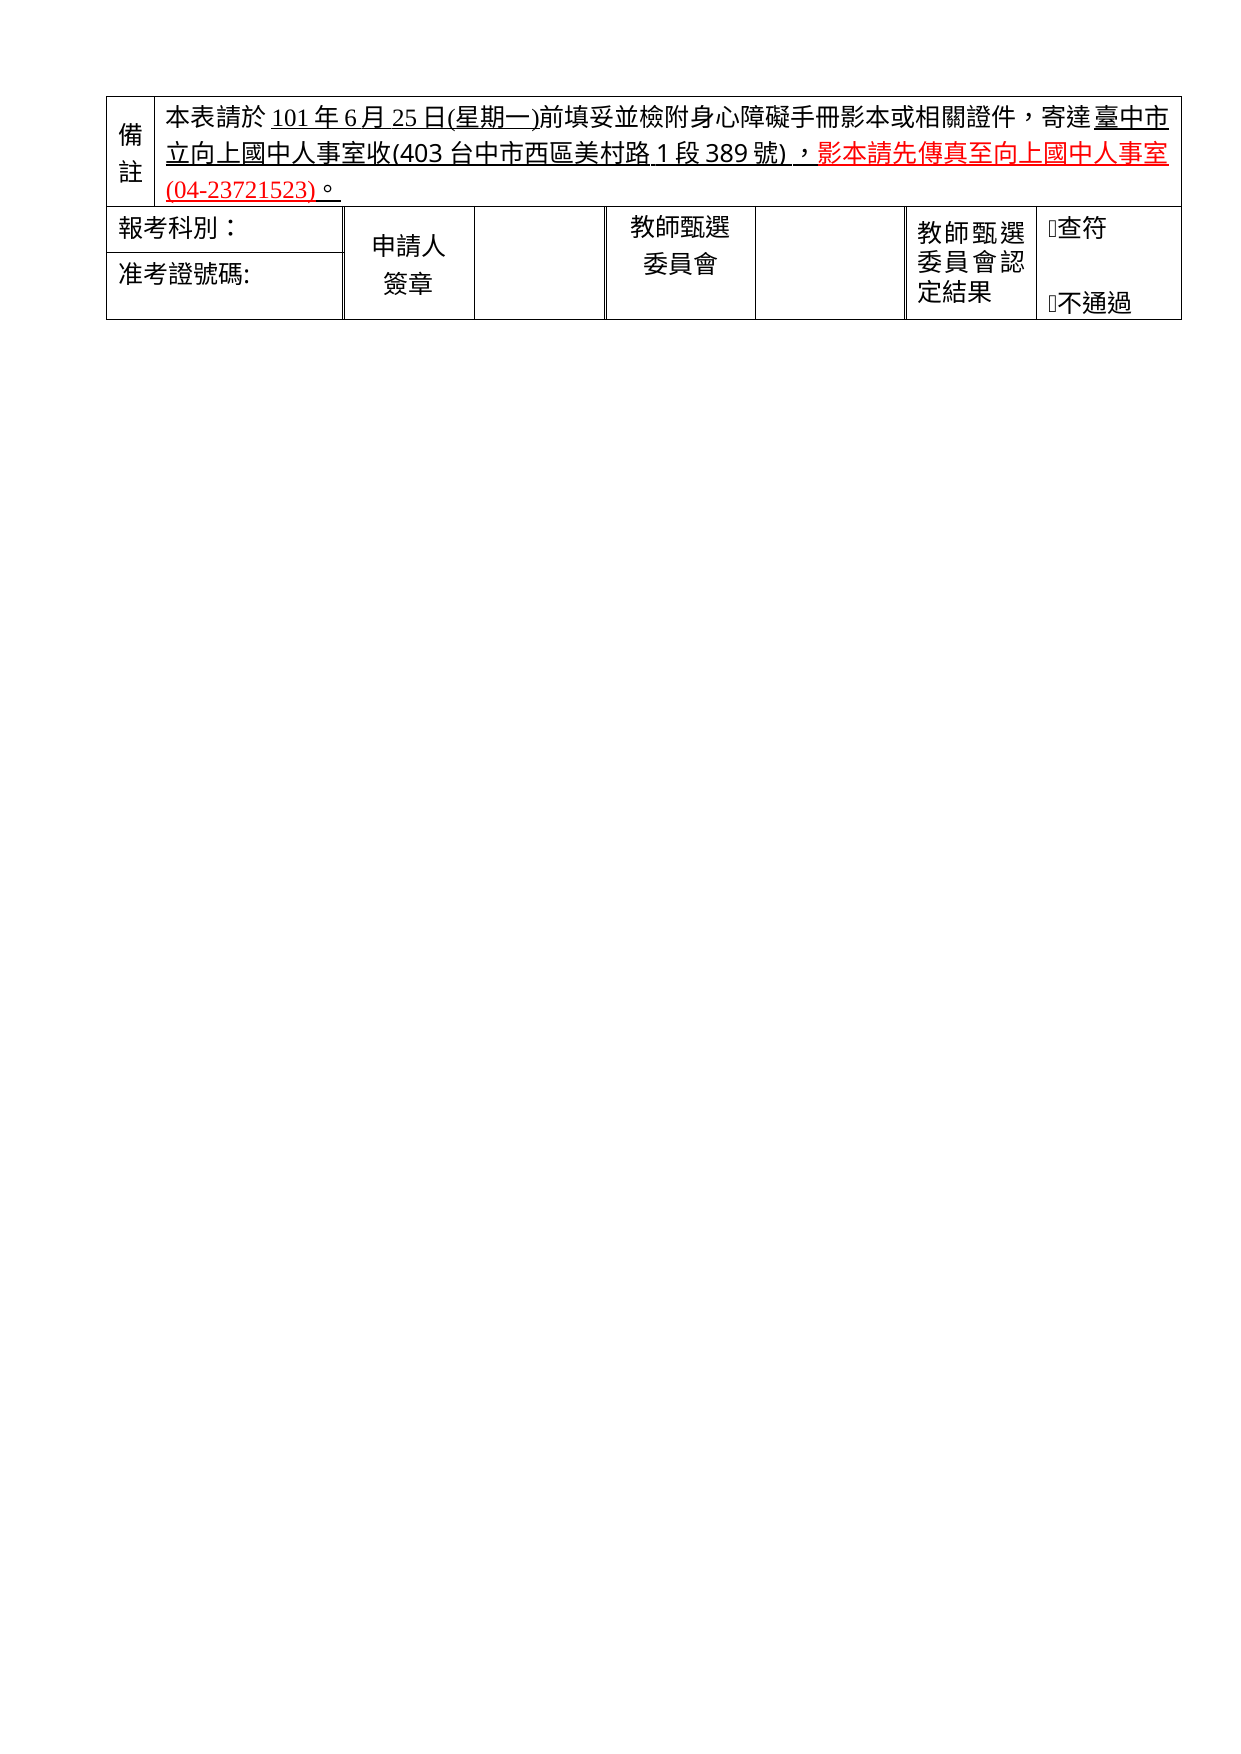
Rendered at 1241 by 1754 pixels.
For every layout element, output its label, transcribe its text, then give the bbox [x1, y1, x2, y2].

table_cell 本表請於101年6月25日(星期一)前填妥並檢附身心障礙手冊影本或相關證件，寄達臺中市立向上國中人事室收(403 台中市西區美村路1段389號) ，影本請先傳真至向上國中人事室(04-23721523)。 [155, 97, 1181, 206]
table_cell [756, 207, 904, 319]
table_cell 查符 不通過 [1037, 207, 1181, 319]
table_cell [475, 207, 604, 319]
table_cell 准考證號碼: [107, 253, 342, 319]
table_cell 教師甄選 委員會 [607, 207, 755, 319]
table_cell 報考科別： [107, 207, 342, 252]
table_cell 申請人 簽章 [345, 207, 474, 319]
table_cell 備註 [107, 97, 154, 206]
table_cell 教師甄選委員會認定結果 [907, 207, 1036, 319]
